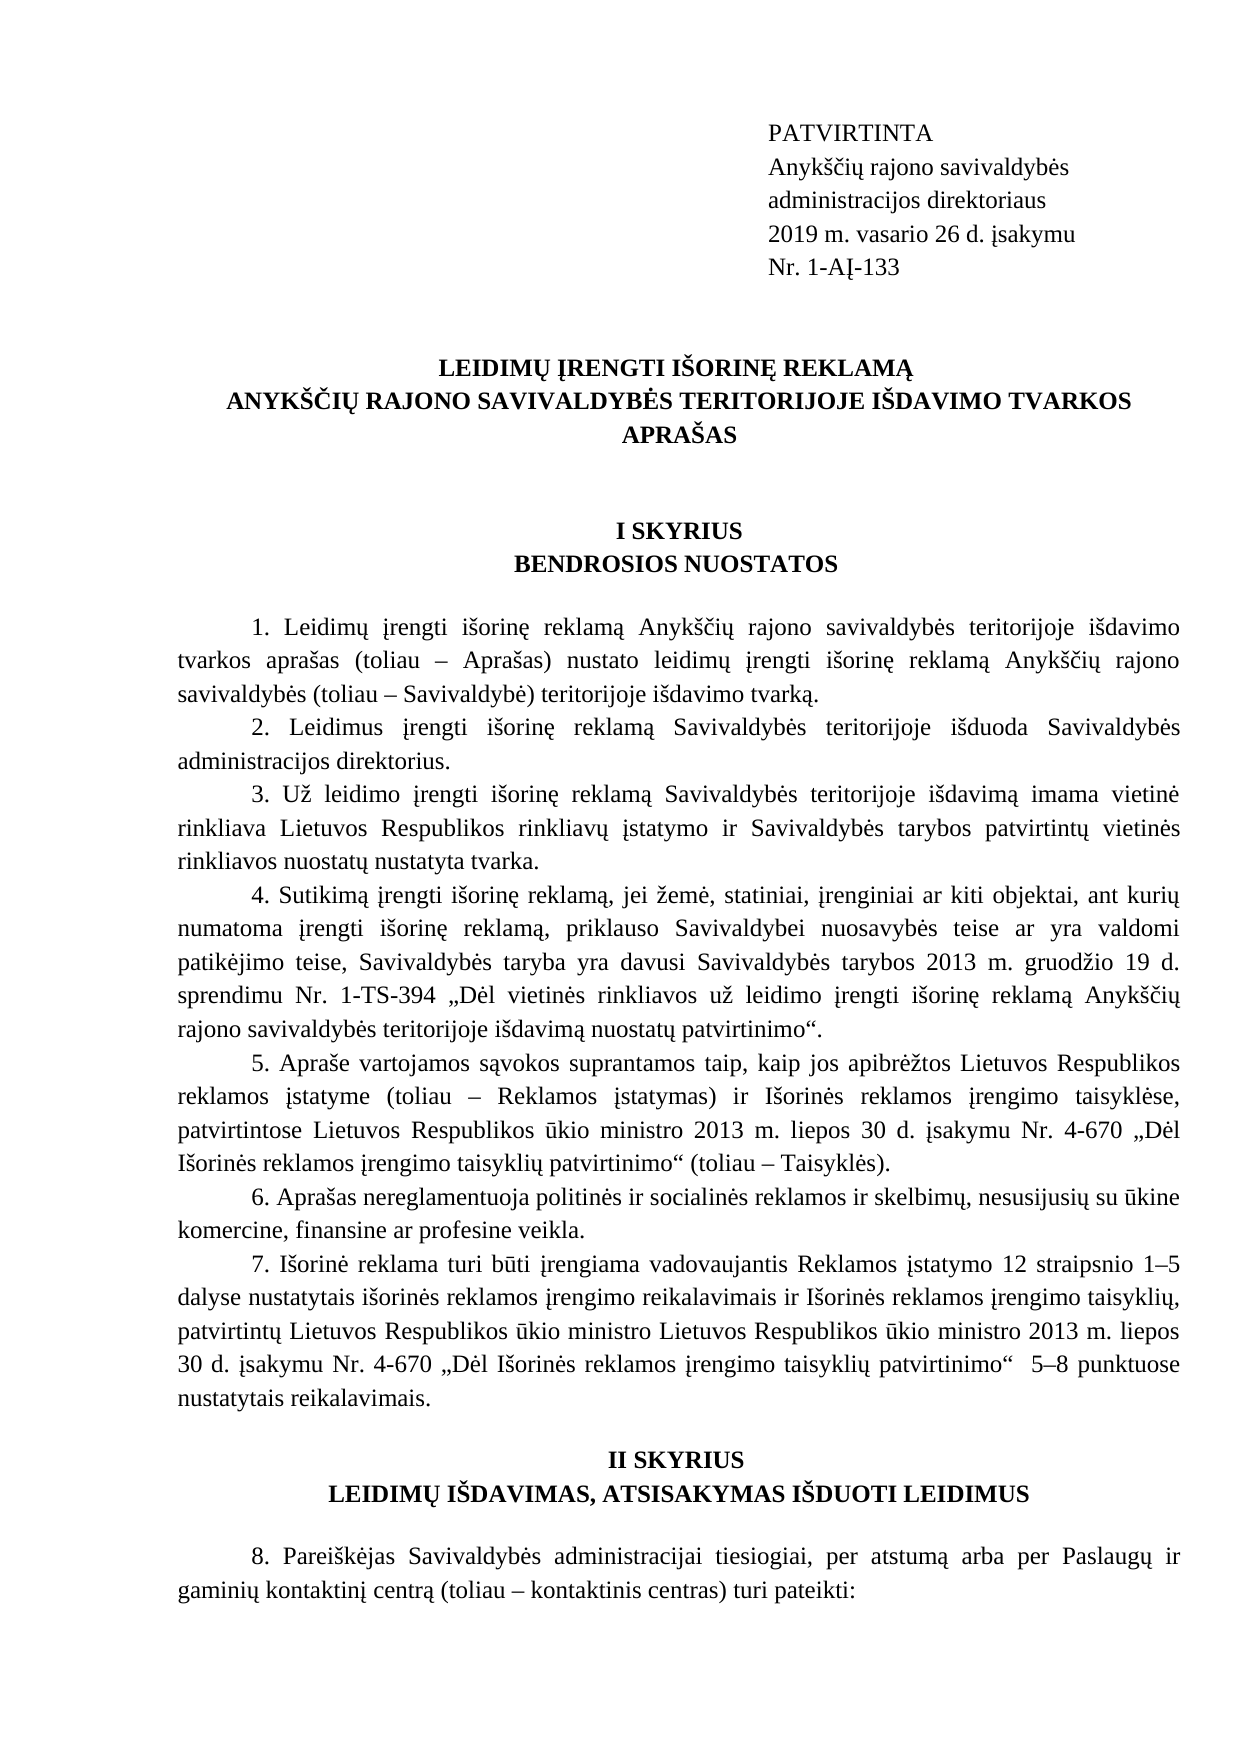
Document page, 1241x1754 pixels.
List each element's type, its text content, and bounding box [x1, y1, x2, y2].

text 2. Leidimus įrengti išorinę reklamą Savivaldybės teritorijoje išduoda Savivaldybės administracijos direktorius. [177, 712, 1181, 774]
text PATVIRTINTA [177, 118, 1181, 147]
text 5. Apraše vartojamos sąvokos suprantamos taip, kaip jos apibrėžtos Lietuvos Respublikos reklamos įstatyme (toliau – Reklamos įstatymas) ir Išorinės reklamos įrengimo taisyklėse, patvirtintose Lietuvos Respublikos ūkio ministro 2013 m. liepos 30 d. įsakymu Nr. 4-670 „Dėl Išorinės reklamos įrengimo taisyklių patvirtinimo“ (toliau – Taisyklės). [177, 1048, 1181, 1177]
text 2019 m. vasario 26 d. įsakymu [177, 219, 1181, 247]
text LEIDIMŲ ĮRENGTI IŠORINĘ REKLAMĄ [177, 353, 1181, 382]
text I SKYRIUS [177, 516, 1181, 544]
text 4. Sutikimą įrengti išorinę reklamą, jei žemė, statiniai, įrenginiai ar kiti objektai, ant kurių numatoma įrengti išorinę reklamą, priklauso Savivaldybei nuosavybės teise ar yra valdomi patikėjimo teise, Savivaldybės taryba yra davusi Savivaldybės tarybos 2013 m. gruodžio 19 d. sprendimu Nr. 1-TS-394 „Dėl vietinės rinkliavos už leidimo įrengti išorinę reklamą Anykščių rajono savivaldybės teritorijoje išdavimą nuostatų patvirtinimo“. [177, 880, 1181, 1043]
text LEIDIMŲ IŠDAVIMAS, ATSISAKYMAS IŠDUOTI LEIDIMUS [177, 1479, 1181, 1508]
text BENDROSIOS NUOSTATOS [177, 549, 1181, 578]
text 3. Už leidimo įrengti išorinę reklamą Savivaldybės teritorijoje išdavimą imama vietinė rinkliava Lietuvos Respublikos rinkliavų įstatymo ir Savivaldybės tarybos patvirtintų vietinės rinkliavos nuostatų nustatyta tvarka. [177, 779, 1181, 875]
text II SKYRIUS [177, 1445, 1181, 1474]
text Nr. 1-AĮ-133 [177, 252, 1181, 281]
text 7. Išorinė reklama turi būti įrengiama vadovaujantis Reklamos įstatymo 12 straipsnio 1–5 dalyse nustatytais išorinės reklamos įrengimo reikalavimais ir Išorinės reklamos įrengimo taisyklių, patvirtintų Lietuvos Respublikos ūkio ministro Lietuvos Respublikos ūkio ministro 2013 m. liepos 30 d. įsakymu Nr. 4-670 „Dėl Išorinės reklamos įrengimo taisyklių patvirtinimo“ 5–8 punktuose nustatytais reikalavimais. [177, 1249, 1181, 1412]
text Anykščių rajono savivaldybės [177, 152, 1181, 180]
text ANYKŠČIŲ RAJONO SAVIVALDYBĖS TERITORIJOJE IŠDAVIMO TVARKOS APRAŠAS [177, 386, 1181, 449]
text 8. Pareiškėjas Savivaldybės administracijai tiesiogiai, per atstumą arba per Paslaugų ir gaminių kontaktinį centrą (toliau – kontaktinis centras) turi pateikti: [177, 1541, 1181, 1603]
text administracijos direktoriaus [177, 185, 1181, 214]
text 6. Aprašas nereglamentuoja politinės ir socialinės reklamos ir skelbimų, nesusijusių su ūkine komercine, finansine ar profesine veikla. [177, 1182, 1181, 1244]
text 1. Leidimų įrengti išorinę reklamą Anykščių rajono savivaldybės teritorijoje išdavimo tvarkos aprašas (toliau – Aprašas) nustato leidimų įrengti išorinę reklamą Anykščių rajono savivaldybės (toliau – Savivaldybė) teritorijoje išdavimo tvarką. [177, 612, 1181, 707]
